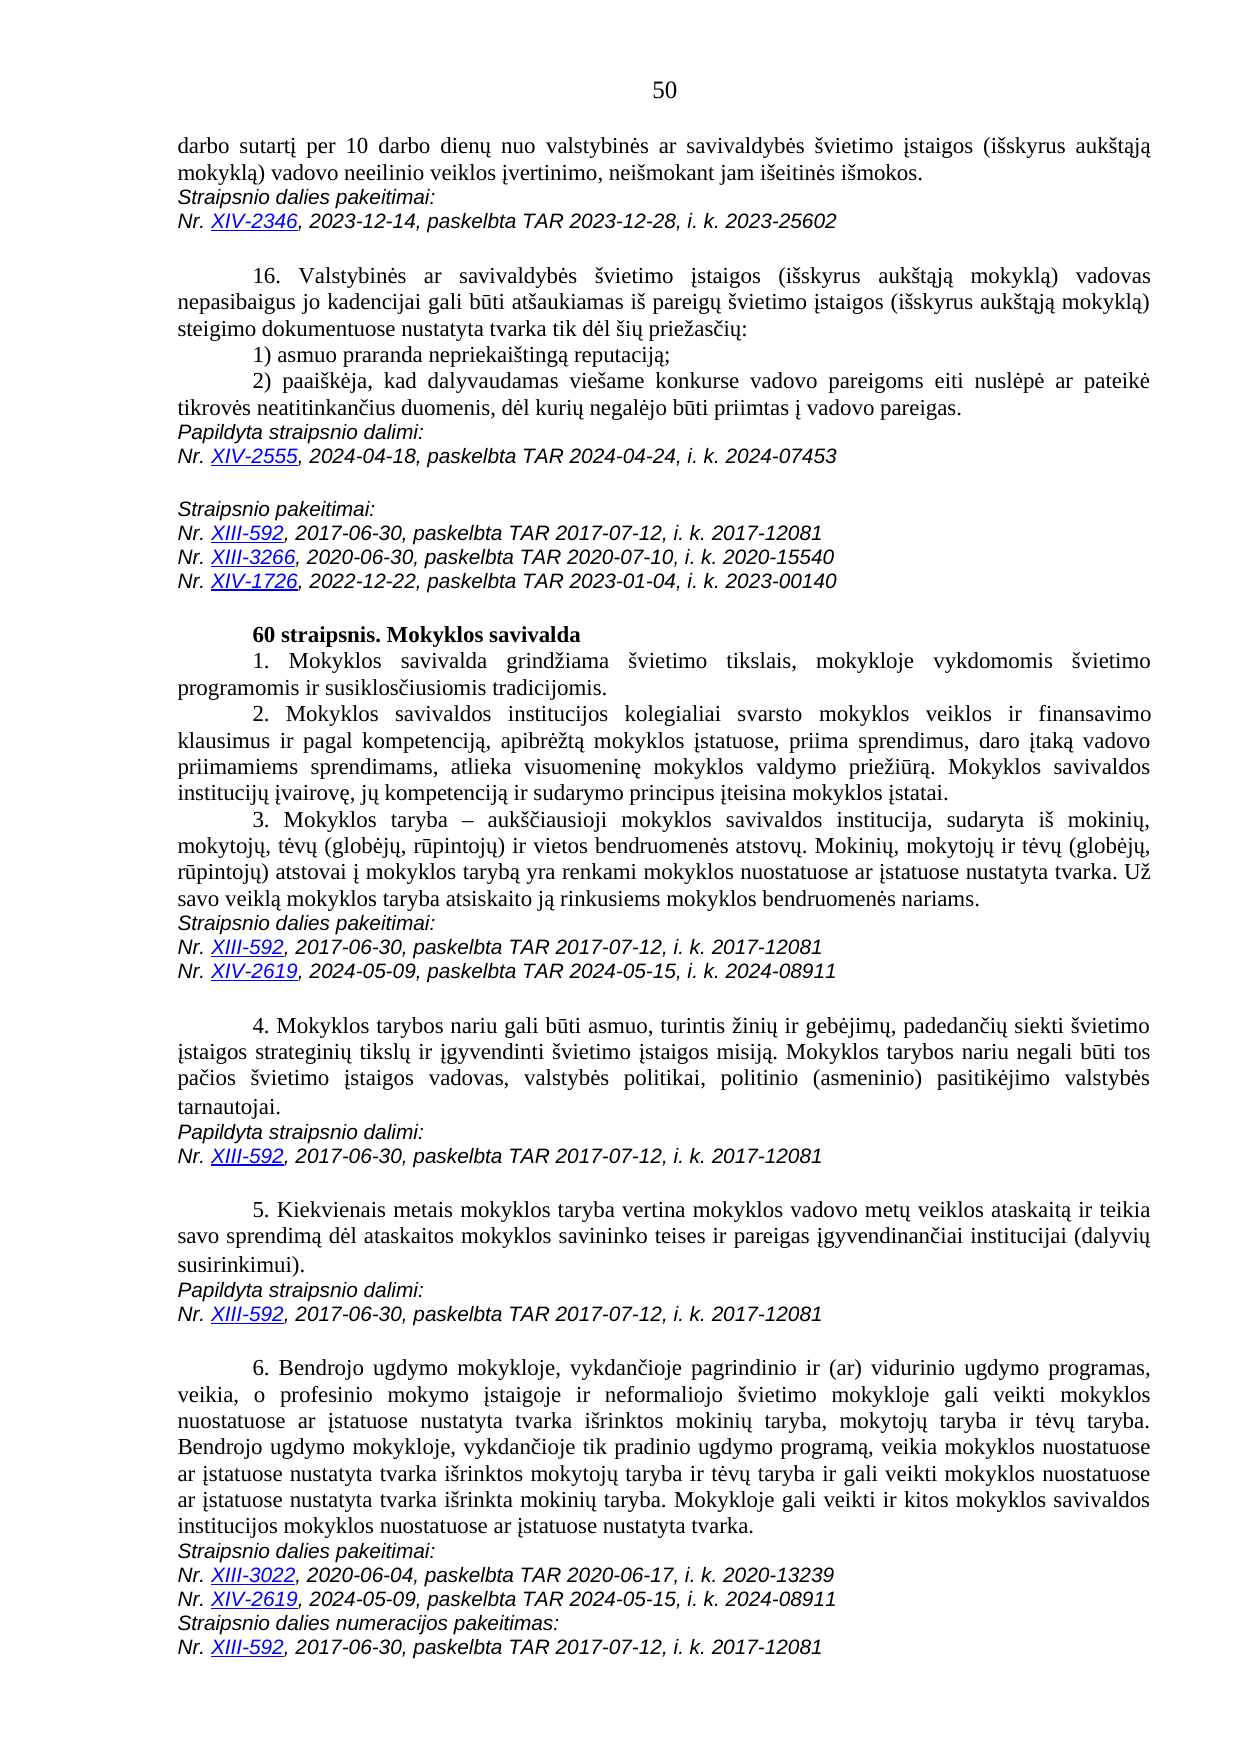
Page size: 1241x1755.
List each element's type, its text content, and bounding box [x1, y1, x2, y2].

text Nr. XIII-3266, 2020-06-30, paskelbta TAR 2020-07-10, i. k. 2020-15540 [177, 544, 1152, 568]
text Nr. XIV-2346, 2023-12-14, paskelbta TAR 2023-12-28, i. k. 2023-25602 [177, 209, 1152, 233]
text Nr. XIII-592, 2017-06-30, paskelbta TAR 2017-07-12, i. k. 2017-12081 [177, 1635, 1152, 1659]
text 2) paaiškėja, kad dalyvaudamas viešame konkurse vadovo pareigoms eiti nuslėpė ar pateikė tikrovės neatitinkančius duomenis, dėl kurių negalėjo būti priimtas į vadovo pareigas. [177, 367, 1152, 420]
text Papildyta straipsnio dalimi: [177, 1278, 1152, 1302]
text 1) asmuo praranda nepriekaištingą reputaciją; [177, 341, 1152, 367]
text Straipsnio pakeitimai: [177, 497, 1152, 521]
text 5. Kiekvienais metais mokyklos taryba vertina mokyklos vadovo metų veiklos ataskaitą ir teikia savo sprendimą dėl ataskaitos mokyklos savininko teises ir pareigas įgyvendinančiai institucijai (dalyvių susirinkimui). [177, 1196, 1152, 1278]
text Nr. XIII-3022, 2020-06-04, paskelbta TAR 2020-06-17, i. k. 2020-13239 [177, 1563, 1152, 1587]
text Nr. XIII-592, 2017-06-30, paskelbta TAR 2017-07-12, i. k. 2017-12081 [177, 1302, 1152, 1326]
text Nr. XIV-2619, 2024-05-09, paskelbta TAR 2024-05-15, i. k. 2024-08911 [177, 959, 1152, 983]
text 1. Mokyklos savivalda grindžiama švietimo tikslais, mokykloje vykdomomis švietimo programomis ir susiklosčiusiomis tradicijomis. [177, 648, 1152, 700]
text Nr. XIII-592, 2017-06-30, paskelbta TAR 2017-07-12, i. k. 2017-12081 [177, 935, 1152, 959]
text Nr. XIV-2555, 2024-04-18, paskelbta TAR 2024-04-24, i. k. 2024-07453 [177, 444, 1152, 468]
text 60 straipsnis. Mokyklos savivalda [177, 621, 1152, 648]
text darbo sutartį per 10 darbo dienų nuo valstybinės ar savivaldybės švietimo įstaigos (išskyrus aukštąją mokyklą) vadovo neeilinio veiklos įvertinimo, neišmokant jam išeitinės išmokos. [177, 132, 1152, 185]
text 3. Mokyklos taryba – aukščiausioji mokyklos savivaldos institucija, sudaryta iš mokinių, mokytojų, tėvų (globėjų, rūpintojų) ir vietos bendruomenės atstovų. Mokinių, mokytojų ir tėvų (globėjų, rūpintojų) atstovai į mokyklos tarybą yra renkami mokyklos nuostatuose ar įstatuose nustatyta tvarka. Už savo veiklą mokyklos taryba atsiskaito ją rinkusiems mokyklos bendruomenės nariams. [177, 806, 1152, 911]
text Straipsnio dalies numeracijos pakeitimas: [177, 1611, 1152, 1635]
text Papildyta straipsnio dalimi: [177, 420, 1152, 444]
text Nr. XIV-1726, 2022-12-22, paskelbta TAR 2023-01-04, i. k. 2023-00140 [177, 568, 1152, 592]
text 4. Mokyklos tarybos nariu gali būti asmuo, turintis žinių ir gebėjimų, padedančių siekti švietimo įstaigos strateginių tikslų ir įgyvendinti švietimo įstaigos misiją. Mokyklos tarybos nariu negali būti tos pačios švietimo įstaigos vadovas, valstybės politikai, politinio (asmeninio) pasitikėjimo valstybės tarnautojai. [177, 1012, 1152, 1119]
text Straipsnio dalies pakeitimai: [177, 185, 1152, 209]
text Papildyta straipsnio dalimi: [177, 1119, 1152, 1143]
text 16. Valstybinės ar savivaldybės švietimo įstaigos (išskyrus aukštąją mokyklą) vadovas nepasibaigus jo kadencijai gali būti atšaukiamas iš pareigų švietimo įstaigos (išskyrus aukštąją mokyklą) steigimo dokumentuose nustatyta tvarka tik dėl šių priežasčių: [177, 262, 1152, 341]
text Straipsnio dalies pakeitimai: [177, 1539, 1152, 1563]
text Nr. XIII-592, 2017-06-30, paskelbta TAR 2017-07-12, i. k. 2017-12081 [177, 1143, 1152, 1167]
text Nr. XIV-2619, 2024-05-09, paskelbta TAR 2024-05-15, i. k. 2024-08911 [177, 1587, 1152, 1611]
text Straipsnio dalies pakeitimai: [177, 911, 1152, 935]
text Nr. XIII-592, 2017-06-30, paskelbta TAR 2017-07-12, i. k. 2017-12081 [177, 521, 1152, 544]
text 6. Bendrojo ugdymo mokykloje, vykdančioje pagrindinio ir (ar) vidurinio ugdymo programas, veikia, o profesinio mokymo įstaigoje ir neformaliojo švietimo mokykloje gali veikti mokyklos nuostatuose ar įstatuose nustatyta tvarka išrinktos mokinių taryba, mokytojų taryba ir tėvų taryba. Bendrojo ugdymo mokykloje, vykdančioje tik pradinio ugdymo programą, veikia mokyklos nuostatuose ar įstatuose nustatyta tvarka išrinktos mokytojų taryba ir tėvų taryba ir gali veikti mokyklos nuostatuose ar įstatuose nustatyta tvarka išrinkta mokinių taryba. Mokykloje gali veikti ir kitos mokyklos savivaldos institucijos mokyklos nuostatuose ar įstatuose nustatyta tvarka. [177, 1354, 1152, 1539]
text 2. Mokyklos savivaldos institucijos kolegialiai svarsto mokyklos veiklos ir finansavimo klausimus ir pagal kompetenciją, apibrėžtą mokyklos įstatuose, priima sprendimus, daro įtaką vadovo priimamiems sprendimams, atlieka visuomeninę mokyklos valdymo priežiūrą. Mokyklos savivaldos institucijų įvairovę, jų kompetenciją ir sudarymo principus įteisina mokyklos įstatai. [177, 700, 1152, 806]
